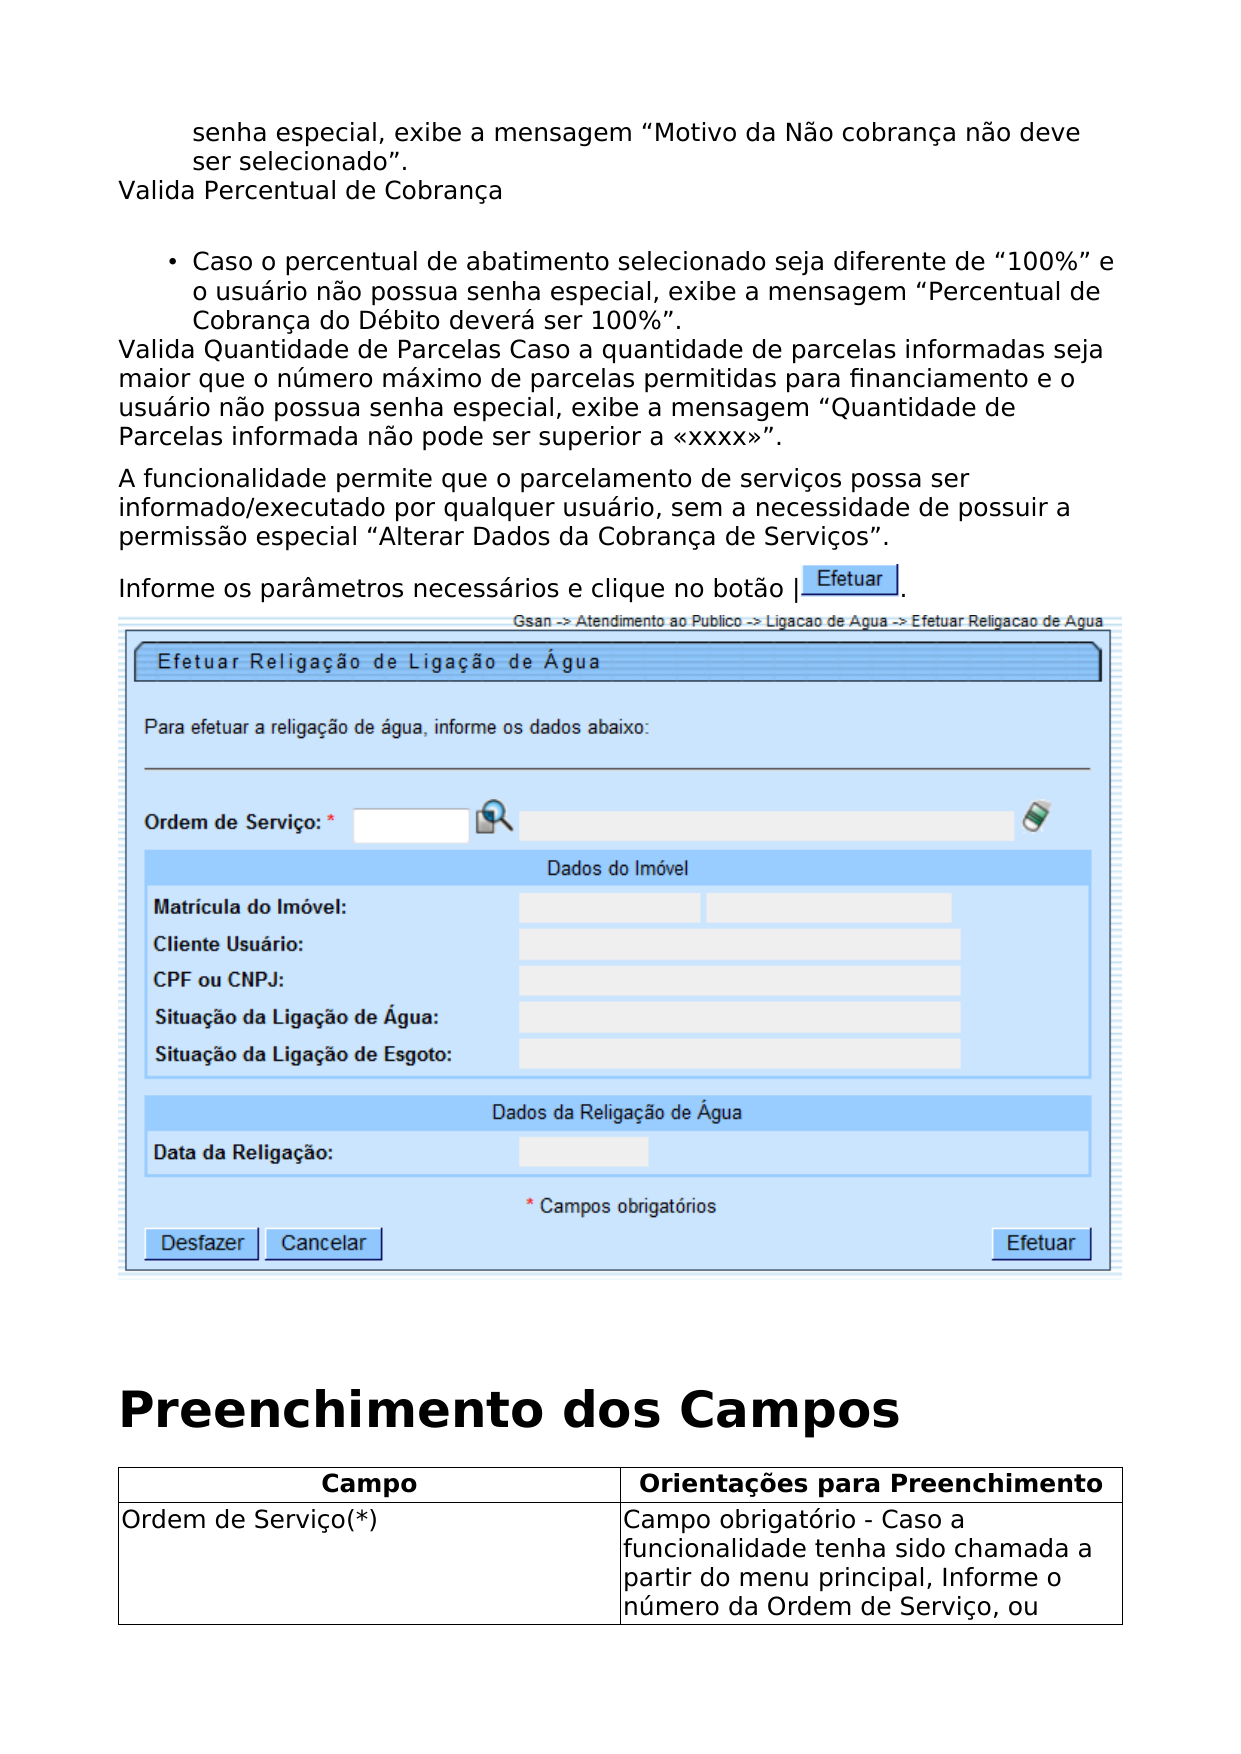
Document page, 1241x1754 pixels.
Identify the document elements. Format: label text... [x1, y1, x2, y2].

table_cell Campo obrigatório - Caso a funcionalidade tenha sido chamada a partir do menu principal, Informe o número da Ordem de Serviço, ou [621, 1503, 1122, 1624]
table_cell Ordem de Serviço(*) [119, 1503, 620, 1624]
text Valida Quantidade de Parcelas Caso a quantidade de parcelas informadas seja maior que o número máximo de parcelas permitidas para financiamento e o usuário não possua senha especial, exibe a mensagem “Quantidade de Parcelas informada não pode ser superior a «xxxx»”. [118, 335, 1122, 452]
text A funcionalidade permite que o parcelamento de serviços possa ser informado/executado por qualquer usuário, sem a necessidade de possuir a permissão especial “Alterar Dados da Cobrança de Serviços”. [118, 464, 1122, 552]
list Caso o percentual de abatimento selecionado seja diferente de “100%” e o usuário não possua senha especial, exibe a mensagem “Percentual de Cobrança do Débito deverá ser 100%”. [177, 248, 1122, 335]
text Informe os parâmetros necessários e clique no botão |. [118, 564, 1122, 603]
text Valida Percentual de Cobrança [118, 176, 1122, 206]
picture [118, 615, 1123, 1280]
table_header Campo [119, 1468, 620, 1502]
subtitle Preenchimento dos Campos [118, 1381, 1122, 1439]
list senha especial, exibe a mensagem “Motivo da Não cobrança não deve ser selecionado”. [177, 118, 1122, 176]
table_header Orientações para Preenchimento [621, 1468, 1122, 1502]
picture [800, 564, 900, 597]
